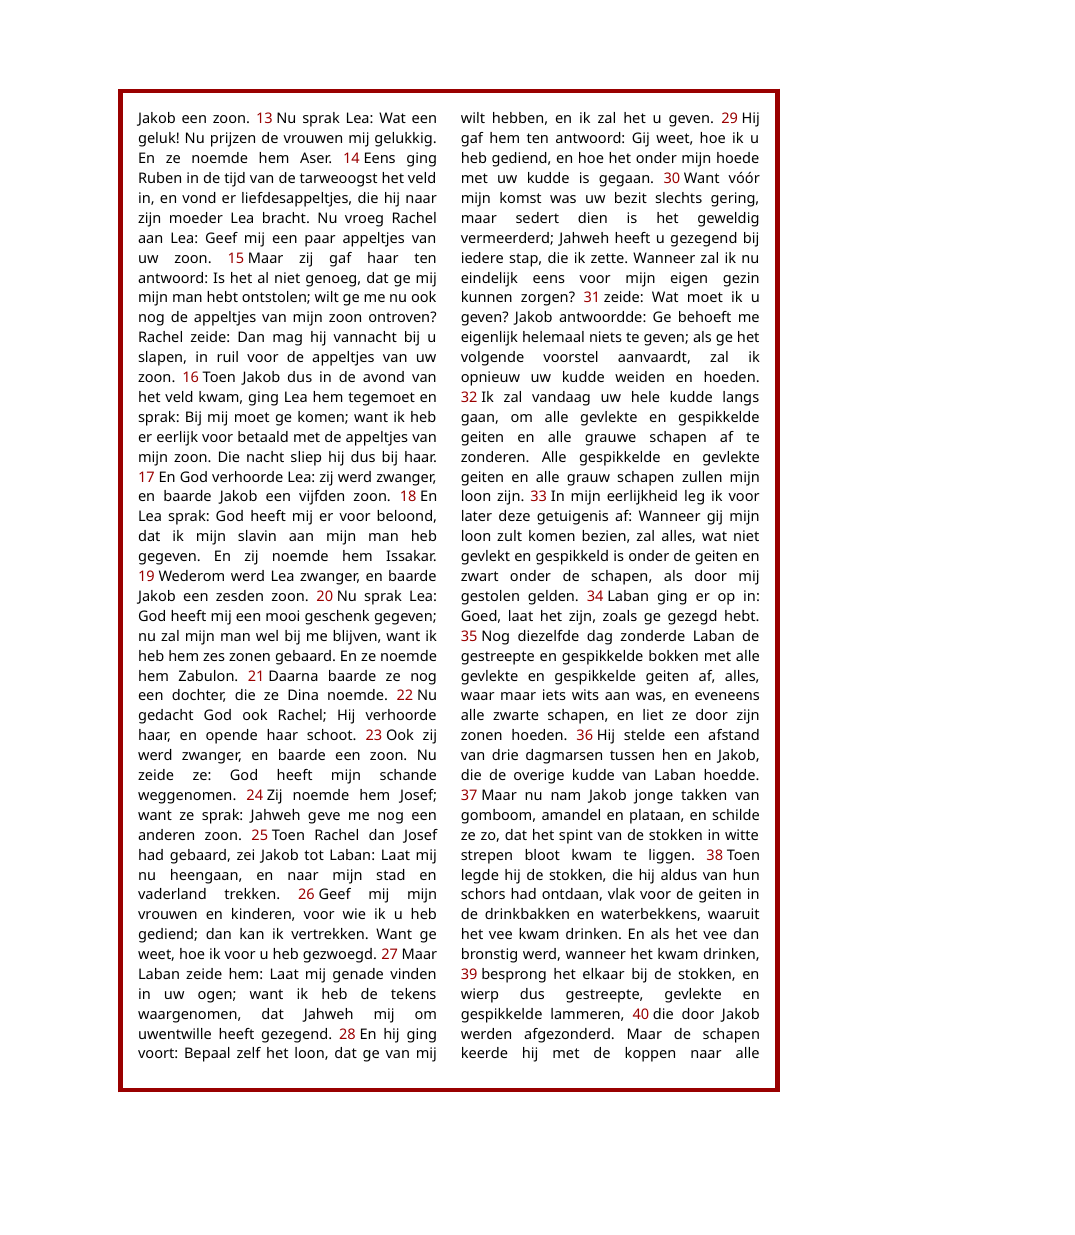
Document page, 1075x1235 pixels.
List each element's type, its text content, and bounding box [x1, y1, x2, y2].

text wilt hebben, en ik zal het u geven. 29 Hij gaf hem ten antwoord: Gij weet, hoe ik u heb gediend, en hoe het onder mijn hoede met uw kudde is gegaan. 30 Want vóór mijn komst was uw bezit slechts gering, maar sedert dien is het geweldig vermeerderd; Jahweh heeft u gezegend bij iedere stap, die ik zette. Wanneer zal ik nu eindelijk eens voor mijn eigen gezin kunnen zorgen? 31 zeide: Wat moet ik u geven? Jakob antwoordde: Ge behoeft me eigenlijk helemaal niets te geven; als ge het volgende voorstel aanvaardt, zal ik opnieuw uw kudde weiden en hoeden. 32 Ik zal vandaag uw hele kudde langs gaan, om alle gevlekte en gespikkelde geiten en alle grauwe schapen af te zonderen. Alle gespikkelde en gevlekte geiten en alle grauw schapen zullen mijn loon zijn. 33 In mijn eerlijkheid leg ik voor later deze getuigenis af: Wanneer gij mijn loon zult komen bezien, zal alles, wat niet gevlekt en gespikkeld is onder de geiten en zwart onder de schapen, als door mij gestolen gelden. 34 Laban ging er op in: Goed, laat het zijn, zoals ge gezegd hebt. 35 Nog diezelfde dag zonderde Laban de gestreepte en gespikkelde bokken met alle gevlekte en gespikkelde geiten af, alles, waar maar iets wits aan was, en eveneens alle zwarte schapen, en liet ze door zijn zonen hoeden. 36 Hij stelde een afstand van drie dagmarsen tussen hen en Jakob, die de overige kudde van Laban hoedde. 37 Maar nu nam Jakob jonge takken van gomboom, amandel en plataan, en schilde ze zo, dat het spint van de stokken in witte strepen bloot kwam te liggen. 38 Toen legde hij de stokken, die hij aldus van hun schors had ontdaan, vlak voor de geiten in de drinkbakken en waterbekkens, waaruit het vee kwam drinken. En als het vee dan bronstig werd, wanneer het kwam drinken, 39 besprong het elkaar bij de stokken, en wierp dus gestreepte, gevlekte en gespikkelde lammeren, 40 die door Jakob werden afgezonderd. Maar de schapen keerde hij met de koppen naar alle [461, 108, 760, 1063]
text Jakob een zoon. 13 Nu sprak Lea: Wat een geluk! Nu prijzen de vrouwen mij gelukkig. En ze noemde hem Aser. 14 Eens ging Ruben in de tijd van de tarweoogst het veld in, en vond er liefdesappeltjes, die hij naar zijn moeder Lea bracht. Nu vroeg Rachel aan Lea: Geef mij een paar appeltjes van uw zoon. 15 Maar zij gaf haar ten antwoord: Is het al niet genoeg, dat ge mij mijn man hebt ontstolen; wilt ge me nu ook nog de appeltjes van mijn zoon ontroven? Rachel zeide: Dan mag hij vannacht bij u slapen, in ruil voor de appeltjes van uw zoon. 16 Toen Jakob dus in de avond van het veld kwam, ging Lea hem tegemoet en sprak: Bij mij moet ge komen; want ik heb er eerlijk voor betaald met de appeltjes van mijn zoon. Die nacht sliep hij dus bij haar. 17 En God verhoorde Lea: zij werd zwanger, en baarde Jakob een vijfden zoon. 18 En Lea sprak: God heeft mij er voor beloond, dat ik mijn slavin aan mijn man heb gegeven. En zij noemde hem Issakar. 19 Wederom werd Lea zwanger, en baarde Jakob een zesden zoon. 20 Nu sprak Lea: God heeft mij een mooi geschenk gegeven; nu zal mijn man wel bij me blijven, want ik heb hem zes zonen gebaard. En ze noemde hem Zabulon. 21 Daarna baarde ze nog een dochter, die ze Dina noemde. 22 Nu gedacht God ook Rachel; Hij verhoorde haar, en opende haar schoot. 23 Ook zij werd zwanger, en baarde een zoon. Nu zeide ze: God heeft mijn schande weggenomen. 24 Zij noemde hem Josef; want ze sprak: Jahweh geve me nog een anderen zoon. 25 Toen Rachel dan Josef had gebaard, zei Jakob tot Laban: Laat mij nu heengaan, en naar mijn stad en vaderland trekken. 26 Geef mij mijn vrouwen en kinderen, voor wie ik u heb gediend; dan kan ik vertrekken. Want ge weet, hoe ik voor u heb gezwoegd. 27 Maar Laban zeide hem: Laat mij genade vinden in uw ogen; want ik heb de tekens waargenomen, dat Jahweh mij om uwentwille heeft gezegend. 28 En hij ging voort: Bepaal zelf het loon, dat ge van mij [138, 108, 437, 1063]
